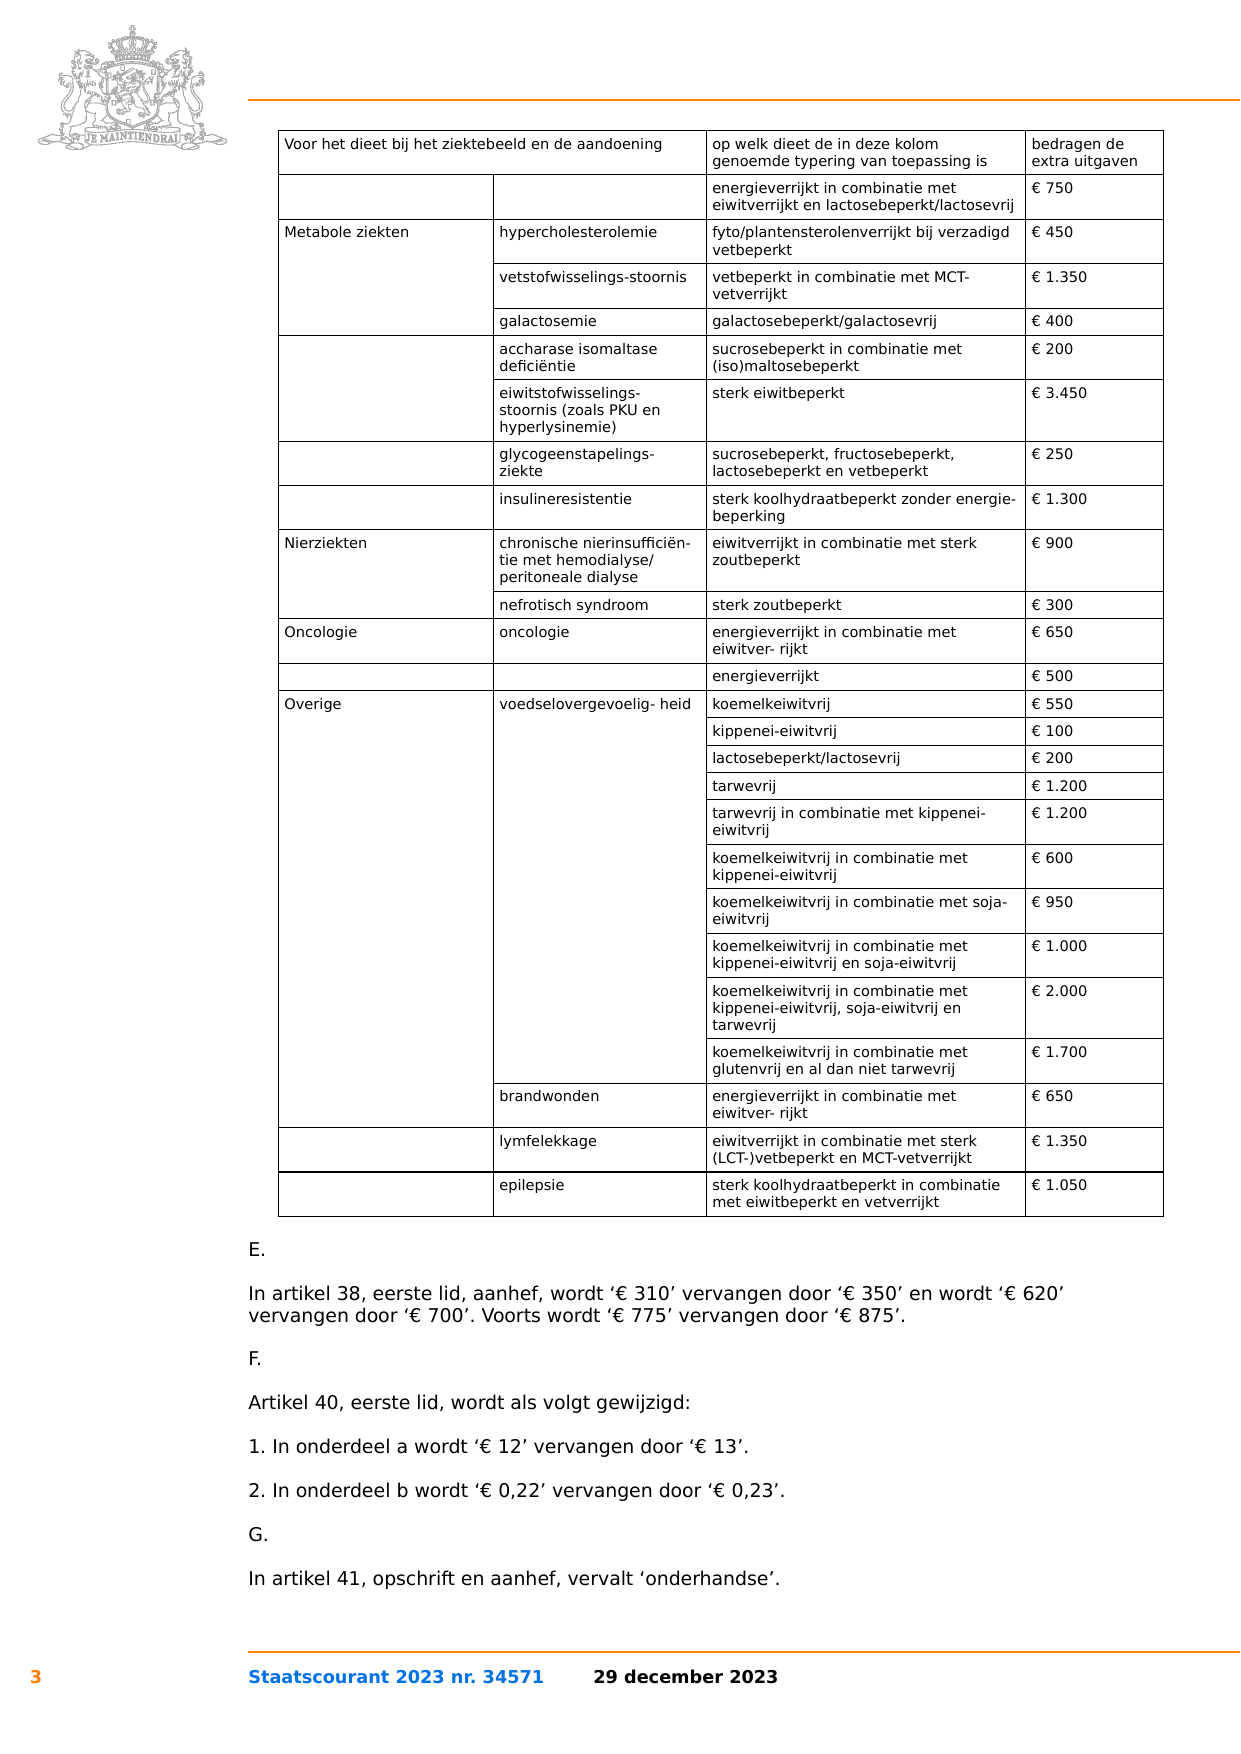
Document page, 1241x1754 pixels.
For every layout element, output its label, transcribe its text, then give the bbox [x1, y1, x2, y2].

table_cell epilepsie [494, 1173, 706, 1216]
table_cell € 450 [1026, 220, 1163, 263]
table_header bedragen de extra uitgaven [1026, 131, 1163, 174]
text E. [248, 1239, 1163, 1261]
table_cell oncologie [494, 619, 706, 662]
table_cell [279, 1128, 493, 1171]
table_cell vetbeperkt in combinatie met MCT-vetverrijkt [707, 264, 1025, 307]
picture [38, 25, 227, 150]
table_cell € 1.050 [1026, 1173, 1163, 1216]
table_cell € 200 [1026, 746, 1163, 772]
table_cell tarwevrij [707, 773, 1025, 799]
table_cell € 1.300 [1026, 486, 1163, 529]
table_header op welk dieet de in deze kolom genoemde typering van toepassing is [707, 131, 1025, 174]
text F. [248, 1348, 1163, 1370]
table_cell € 650 [1026, 1084, 1163, 1127]
table_cell € 750 [1026, 175, 1163, 219]
table_cell koemelkeiwitvrij in combinatie met kippenei-eiwitvrij, soja-eiwitvrij en tarwevrij [707, 978, 1025, 1038]
table_cell € 200 [1026, 336, 1163, 379]
table_cell energieverrijkt [707, 664, 1025, 690]
table_cell energieverrijkt in combinatie met eiwitver- rijkt [707, 619, 1025, 662]
table_cell fyto/plantensterolenverrijkt bij verzadigd vetbeperkt [707, 220, 1025, 263]
table_cell € 600 [1026, 845, 1163, 888]
table_cell chronische nierinsufficiën- tie met hemodialyse/ peritoneale dialyse [494, 530, 706, 591]
table_cell energieverrijkt in combinatie met eiwitver- rijkt [707, 1084, 1025, 1127]
table_cell [494, 664, 706, 690]
table_cell koemelkeiwitvrij in combinatie met kippenei-eiwitvrij en soja-eiwitvrij [707, 934, 1025, 977]
table_cell eiwitverrijkt in combinatie met sterk (LCT-)vetbeperkt en MCT-vetverrijkt [707, 1128, 1025, 1171]
table_cell € 1.200 [1026, 800, 1163, 844]
table_cell € 1.350 [1026, 264, 1163, 307]
table_header Voor het dieet bij het ziektebeeld en de aandoening [279, 131, 706, 174]
table_cell eiwitstofwisselings- stoornis (zoals PKU en hyperlysinemie) [494, 380, 706, 441]
table_cell hypercholesterolemie [494, 220, 706, 263]
table_cell koemelkeiwitvrij in combinatie met kippenei-eiwitvrij [707, 845, 1025, 888]
text 2. In onderdeel b wordt ‘€ 0,22’ vervangen door ‘€ 0,23’. [248, 1480, 1163, 1502]
table_cell Metabole ziekten [279, 220, 493, 335]
table_cell koemelkeiwitvrij in combinatie met glutenvrij en al dan niet tarwevrij [707, 1039, 1025, 1083]
table_cell lactosebeperkt/lactosevrij [707, 746, 1025, 772]
table_cell eiwitverrijkt in combinatie met sterk zoutbeperkt [707, 530, 1025, 591]
table_cell € 2.000 [1026, 978, 1163, 1038]
text G. [248, 1524, 1163, 1546]
table_cell € 1.000 [1026, 934, 1163, 977]
table_cell Overige [279, 691, 493, 1127]
text In artikel 38, eerste lid, aanhef, wordt ‘€ 310’ vervangen door ‘€ 350’ en wordt ‘€ 620’ vervangen door ‘€ 700’. Voorts wordt ‘€ 775’ vervangen door ‘€ 875’. [248, 1282, 1163, 1326]
table_cell insulineresistentie [494, 486, 706, 529]
table_cell koemelkeiwitvrij in combinatie met soja-eiwitvrij [707, 889, 1025, 932]
text 1. In onderdeel a wordt ‘€ 12’ vervangen door ‘€ 13’. [248, 1436, 1163, 1458]
table_cell sucrosebeperkt, fructosebeperkt, lactosebeperkt en vetbeperkt [707, 442, 1025, 485]
table_cell Nierziekten [279, 530, 493, 618]
table_cell sterk koolhydraatbeperkt in combinatie met eiwitbeperkt en vetverrijkt [707, 1173, 1025, 1216]
table_cell € 950 [1026, 889, 1163, 932]
table_cell € 100 [1026, 718, 1163, 744]
table_cell voedselovergevoelig- heid [494, 691, 706, 1083]
table_cell € 1.350 [1026, 1128, 1163, 1171]
table_cell galactosemie [494, 309, 706, 335]
table_cell [279, 1173, 493, 1216]
table_cell € 500 [1026, 664, 1163, 690]
table_cell [279, 175, 493, 219]
table_cell vetstofwisselings-stoornis [494, 264, 706, 307]
table_cell € 1.700 [1026, 1039, 1163, 1083]
table_cell galactosebeperkt/galactosevrij [707, 309, 1025, 335]
table_cell € 550 [1026, 691, 1163, 717]
table_cell sterk koolhydraatbeperkt zonder energie- beperking [707, 486, 1025, 529]
table_cell € 900 [1026, 530, 1163, 591]
table_cell kippenei-eiwitvrij [707, 718, 1025, 744]
table_cell sterk zoutbeperkt [707, 592, 1025, 618]
table_cell € 3.450 [1026, 380, 1163, 441]
table_cell sterk eiwitbeperkt [707, 380, 1025, 441]
table_cell [279, 486, 493, 529]
text In artikel 41, opschrift en aanhef, vervalt ‘onderhandse’. [248, 1568, 1163, 1589]
table_cell koemelkeiwitvrij [707, 691, 1025, 717]
table_cell energieverrijkt in combinatie met eiwitverrijkt en lactosebeperkt/lactosevrij [707, 175, 1025, 219]
table_cell € 250 [1026, 442, 1163, 485]
table_cell [279, 442, 493, 485]
table_cell sucrosebeperkt in combinatie met (iso)maltosebeperkt [707, 336, 1025, 379]
table_cell € 1.200 [1026, 773, 1163, 799]
table_cell accharase isomaltase deficiëntie [494, 336, 706, 379]
table_cell tarwevrij in combinatie met kippenei- eiwitvrij [707, 800, 1025, 844]
table_cell € 650 [1026, 619, 1163, 662]
table_cell [279, 664, 493, 690]
table_cell Oncologie [279, 619, 493, 662]
table_cell € 400 [1026, 309, 1163, 335]
table_cell nefrotisch syndroom [494, 592, 706, 618]
table_cell glycogeenstapelings- ziekte [494, 442, 706, 485]
table_cell [279, 336, 493, 441]
table_cell lymfelekkage [494, 1128, 706, 1171]
text Artikel 40, eerste lid, wordt als volgt gewijzigd: [248, 1392, 1163, 1414]
table_cell [494, 175, 706, 219]
table_cell € 300 [1026, 592, 1163, 618]
table_cell brandwonden [494, 1084, 706, 1127]
